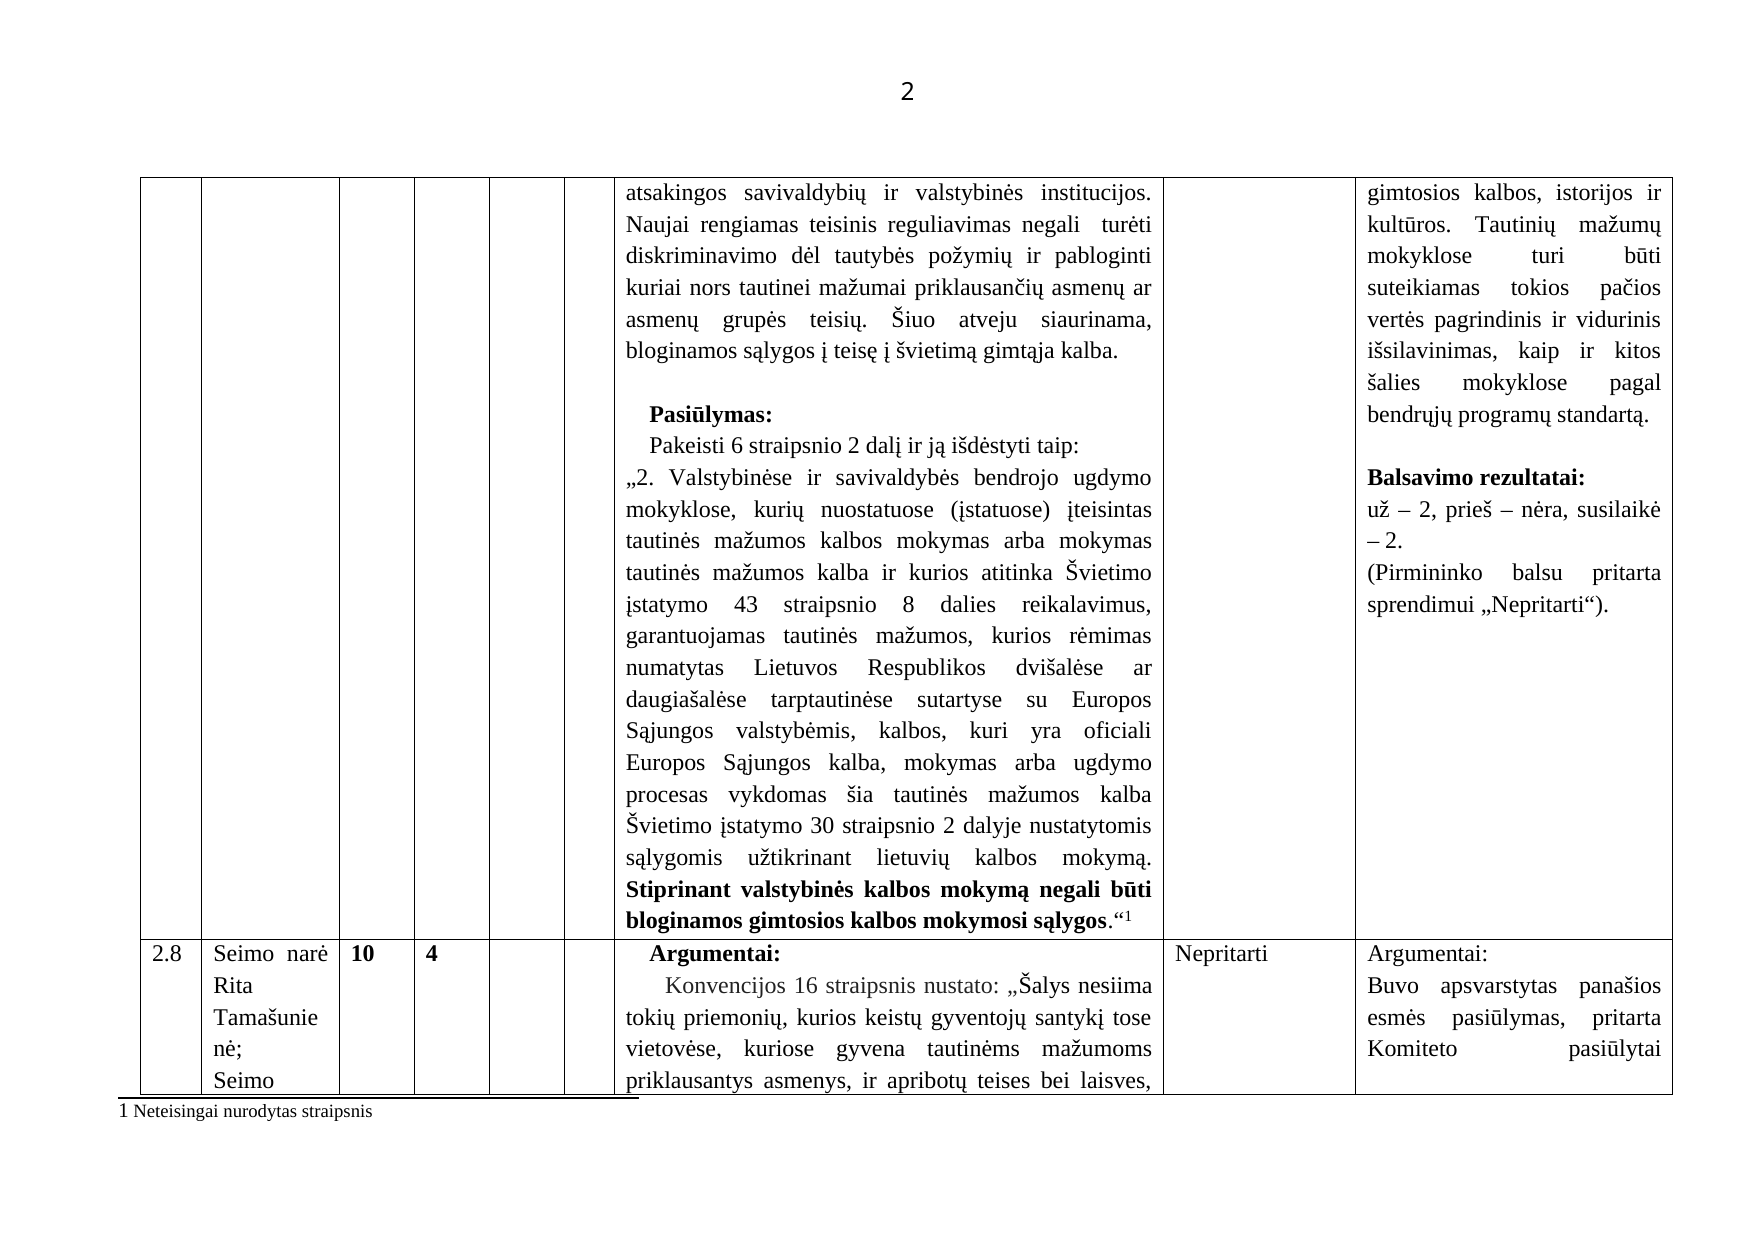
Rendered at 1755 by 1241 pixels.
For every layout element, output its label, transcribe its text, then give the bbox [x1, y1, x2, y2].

table_cell [565, 940, 614, 1094]
table_cell Argumentai: Konvencijos 16 straipsnis nustato: „Šalys nesiima tokių priemonių, kurios keistų gyventojų santykį tose vietovėse, kuriose gyvena tautinėms mažumoms priklausantys asmenys, ir apribotų teises bei laisves, [615, 940, 1163, 1094]
table_cell 2.8 [141, 940, 201, 1094]
table_cell 10 [340, 940, 414, 1094]
table_cell [415, 178, 489, 938]
table_cell Argumentai: Buvo apsvarstytas panašios esmės pasiūlymas, pritarta Komiteto pasiūlytai [1356, 940, 1672, 1094]
table_cell gimtosios kalbos, istorijos ir kultūros. Tautinių mažumų mokyklose turi būti suteikiamas tokios pačios vertės pagrindinis ir vidurinis išsilavinimas, kaip ir kitos šalies mokyklose pagal bendrųjų programų standartą. Balsavimo rezultatai: už – 2, prieš – nėra, susilaikė – 2. (Pirmininko balsu pritarta sprendimui „Nepritarti“). [1356, 178, 1672, 938]
table_cell [1164, 178, 1355, 938]
table_cell [490, 940, 564, 1094]
table_cell [340, 178, 414, 938]
table_cell atsakingos savivaldybių ir valstybinės institucijos. Naujai rengiamas teisinis reguliavimas negali turėti diskriminavimo dėl tautybės požymių ir pabloginti kuriai nors tautinei mažumai priklausančių asmenų ar asmenų grupės teisių. Šiuo atveju siaurinama, bloginamos sąlygos į teisę į švietimą gimtąja kalba. Pasiūlymas: Pakeisti 6 straipsnio 2 dalį ir ją išdėstyti taip: „2. Valstybinėse ir savivaldybės bendrojo ugdymo mokyklose, kurių nuostatuose (įstatuose) įteisintas tautinės mažumos kalbos mokymas arba mokymas tautinės mažumos kalba ir kurios atitinka Švietimo įstatymo 43 straipsnio 8 dalies reikalavimus, garantuojamas tautinės mažumos, kurios rėmimas numatytas Lietuvos Respublikos dvišalėse ar daugiašalėse tarptautinėse sutartyse su Europos Sąjungos valstybėmis, kalbos, kuri yra oficiali Europos Sąjungos kalba, mokymas arba ugdymo procesas vykdomas šia tautinės mažumos kalba Švietimo įstatymo 30 straipsnio 2 dalyje nustatytomis sąlygomis užtikrinant lietuvių kalbos mokymą. Stiprinant valstybinės kalbos mokymą negali būti bloginamos gimtosios kalbos mokymosi sąlygos.“ [615, 178, 1163, 938]
table_cell 4 [415, 940, 489, 1094]
table_cell Seimo narė Rita Tamašunienė; Seimo [202, 940, 339, 1094]
table_cell [490, 178, 564, 938]
table_cell [202, 178, 339, 938]
table_cell [565, 178, 614, 938]
table_cell Nepritarti [1164, 940, 1355, 1094]
table_cell [141, 178, 201, 938]
